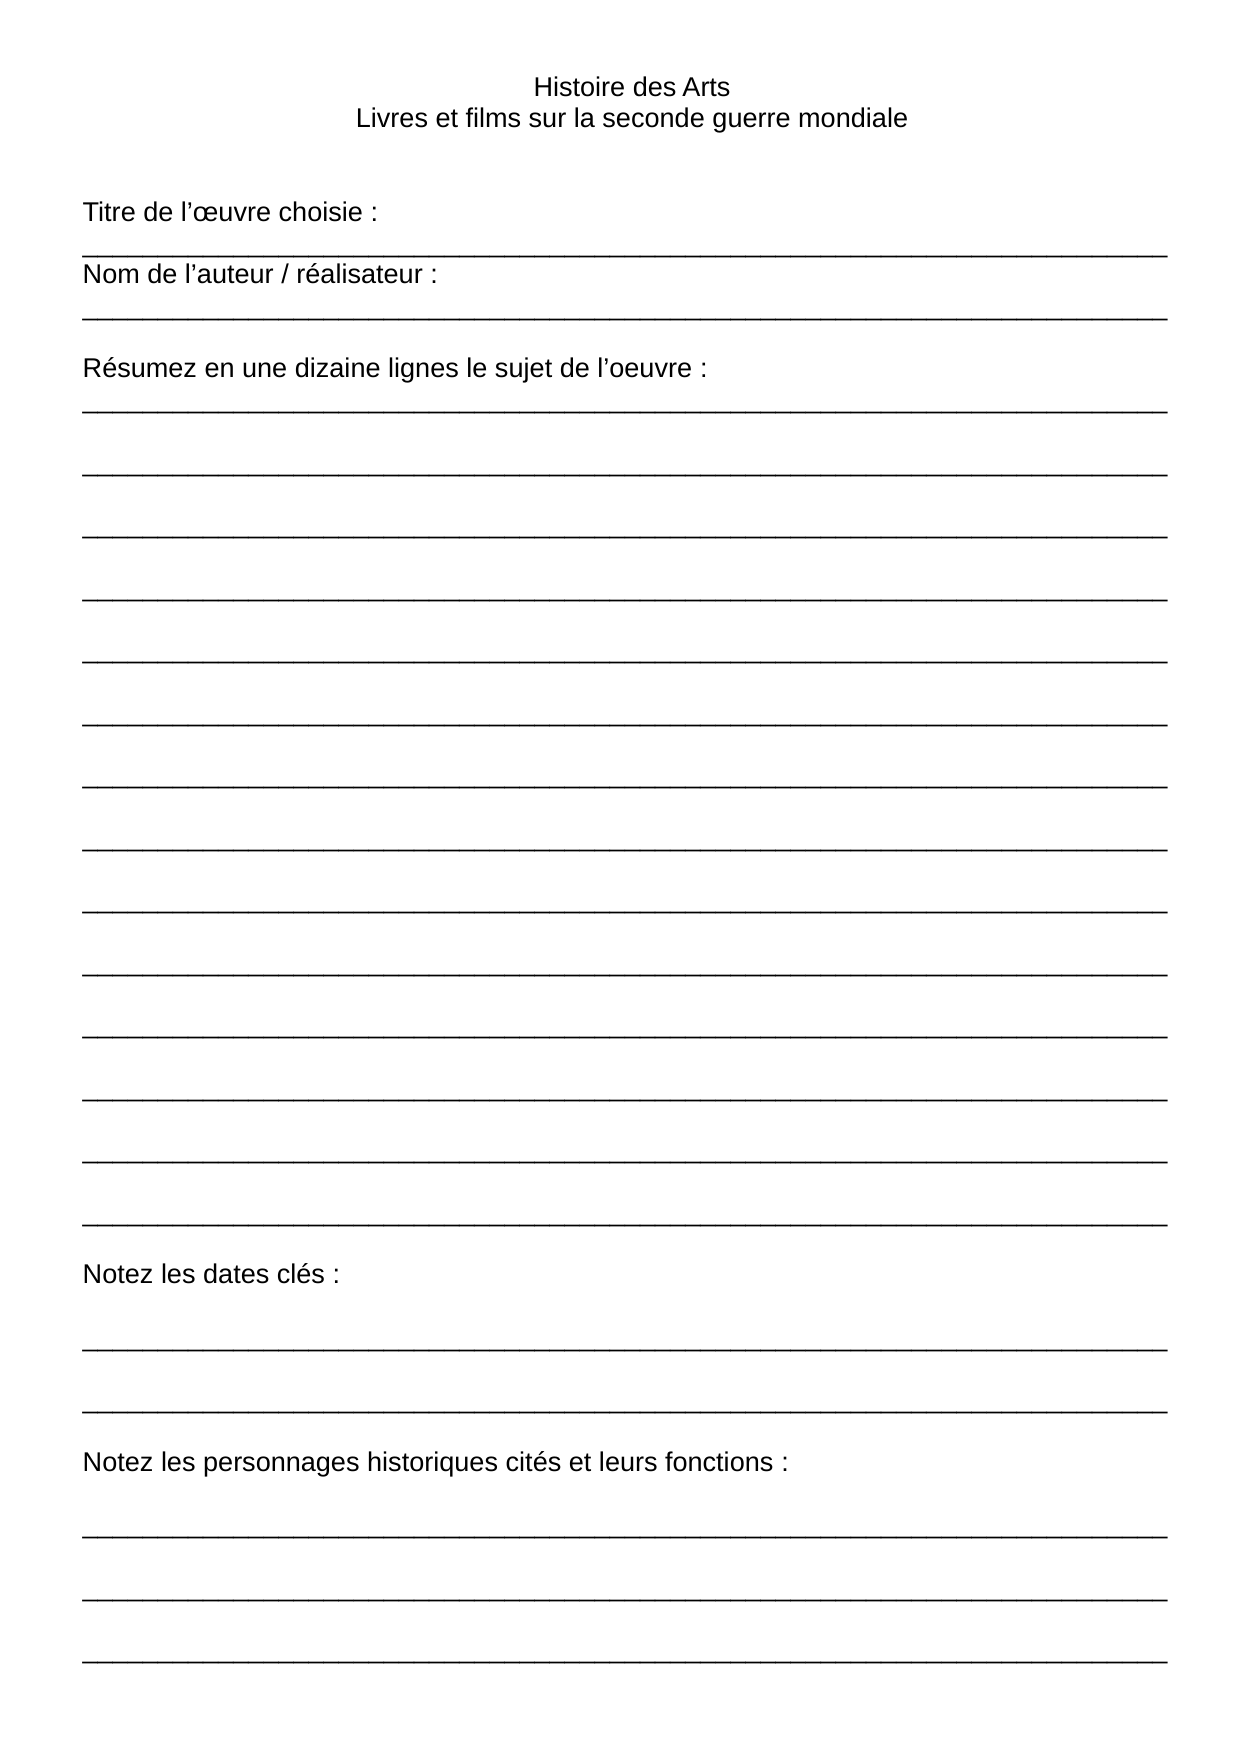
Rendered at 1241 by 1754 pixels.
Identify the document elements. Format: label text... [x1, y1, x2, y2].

text ________________________________________________________________________________________________________________________________________________ [82, 508, 1181, 602]
text ________________________________________________________________________________________________________________________________________________ [82, 758, 1181, 852]
text ________________________________________________________________________________________________________________________________________________ [82, 1133, 1181, 1227]
text Nom de l’auteur / réalisateur : ________________________________________________________________________ [82, 258, 1181, 321]
text Notez les dates clés : [82, 1258, 1181, 1289]
text Livres et films sur la seconde guerre mondiale [82, 102, 1181, 133]
text ________________________________________________________________________ [82, 1633, 1181, 1664]
text ________________________________________________________________________________________________________________________________________________ [82, 633, 1181, 727]
text ________________________________________________________________________________________________________________________________________________ [82, 1008, 1181, 1102]
text ________________________________________________________________________________________________________________________________________________ [82, 383, 1181, 477]
text ________________________________________________________________________ [82, 1571, 1181, 1602]
text Résumez en une dizaine lignes le sujet de l’oeuvre : [82, 352, 1181, 383]
text ________________________________________________________________________________________________________________________________________________ [82, 1321, 1181, 1414]
text Notez les personnages historiques cités et leurs fonctions : ________________________________________________________________________ [82, 1446, 1181, 1539]
text Titre de l’œuvre choisie : ________________________________________________________________________ [82, 196, 1181, 258]
text ________________________________________________________________________________________________________________________________________________ [82, 883, 1181, 977]
text Histoire des Arts [82, 71, 1181, 102]
